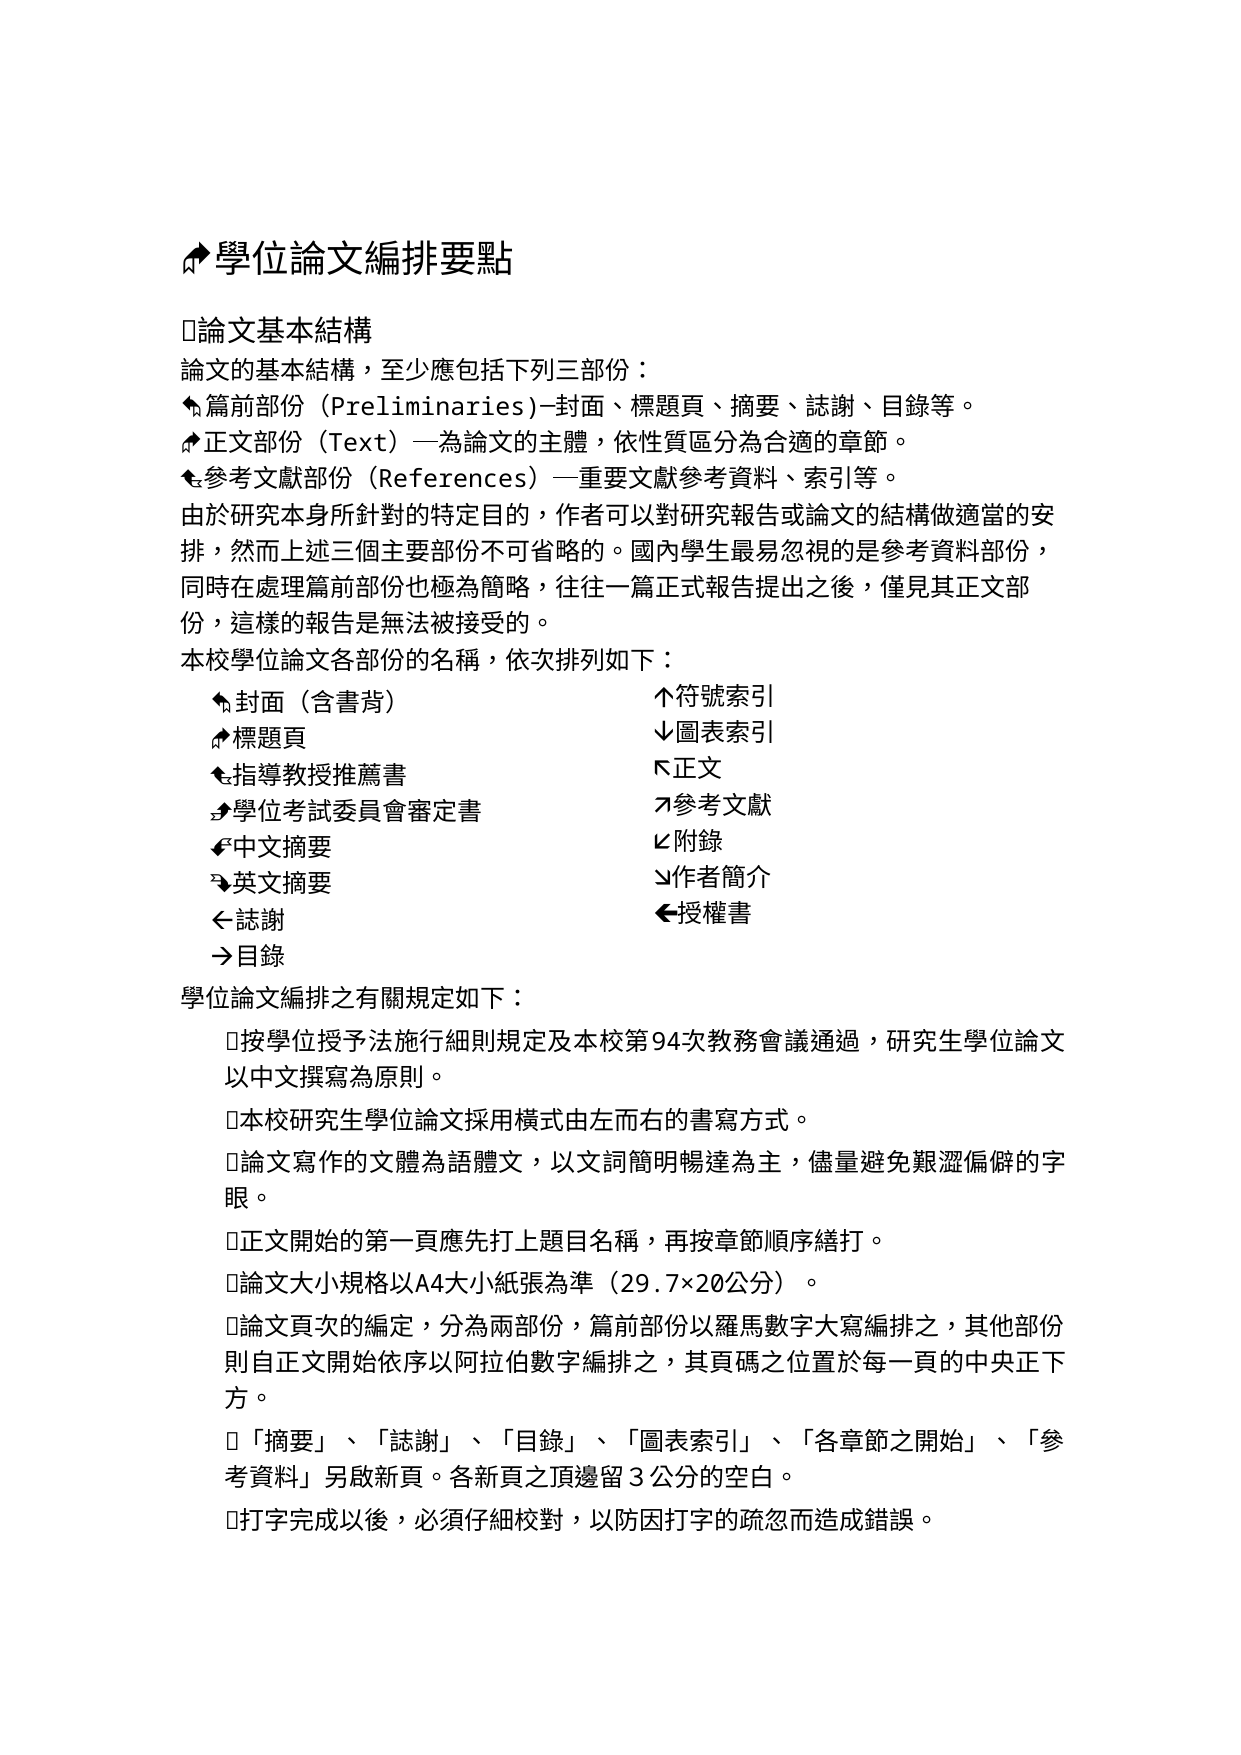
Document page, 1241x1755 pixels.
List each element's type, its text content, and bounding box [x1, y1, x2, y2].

table_cell 符號索引 圖表索引 正文 參考文獻 附錄 作者簡介 授權書 [620, 676, 1069, 973]
table_cell 封面（含書背） 標題頁 指導教授推薦書 學位考試委員會審定書 中文摘要 英文摘要 誌謝 目錄 [177, 676, 620, 973]
table_header 學位論文編排要點 論文基本結構 論文的基本結構，至少應包括下列三部份： 篇前部份（Preliminaries)─封面、標題頁、摘要、誌謝、目錄等。 正文部份（Text）─為論文的主體，依性質區分為合適的章節。 參考文獻部份（References）─重要文獻參考資料、索引等。 由於研究本身所針對的特定目的，作者可以對研究報告或論文的結構做適當的安排，然而上述三個主要部份不可省略的。國內學生最易忽視的是參考資料部份，同時在處理篇前部份也極為簡略，往往一篇正式報告提出之後，僅見其正文部份，這樣的報告是無法被接受的。 本校學位論文各部份的名稱，依次排列如下： [177, 228, 1069, 676]
table_cell 學位論文編排之有關規定如下： 按學位授予法施行細則規定及本校第94次教務會議通過，研究生學位論文以中文撰寫為原則。 本校研究生學位論文採用橫式由左而右的書寫方式。 論文寫作的文體為語體文，以文詞簡明暢達為主，儘量避免艱澀偏僻的字眼。 正文開始的第一頁應先打上題目名稱，再按章節順序繕打。 論文大小規格以A4大小紙張為準（29.7×20公分）。 論文頁次的編定，分為兩部份，篇前部份以羅馬數字大寫編排之，其他部份則自正文開始依序以阿拉伯數字編排之，其頁碼之位置於每一頁的中央正下方。 「摘要」、「誌謝」、「目錄」、「圖表索引」、「各章節之開始」、「參考資料」另啟新頁。各新頁之頂邊留３公分的空白。 打字完成以後，必須仔細校對，以防因打字的疏忽而造成錯誤。 [177, 973, 1069, 1536]
